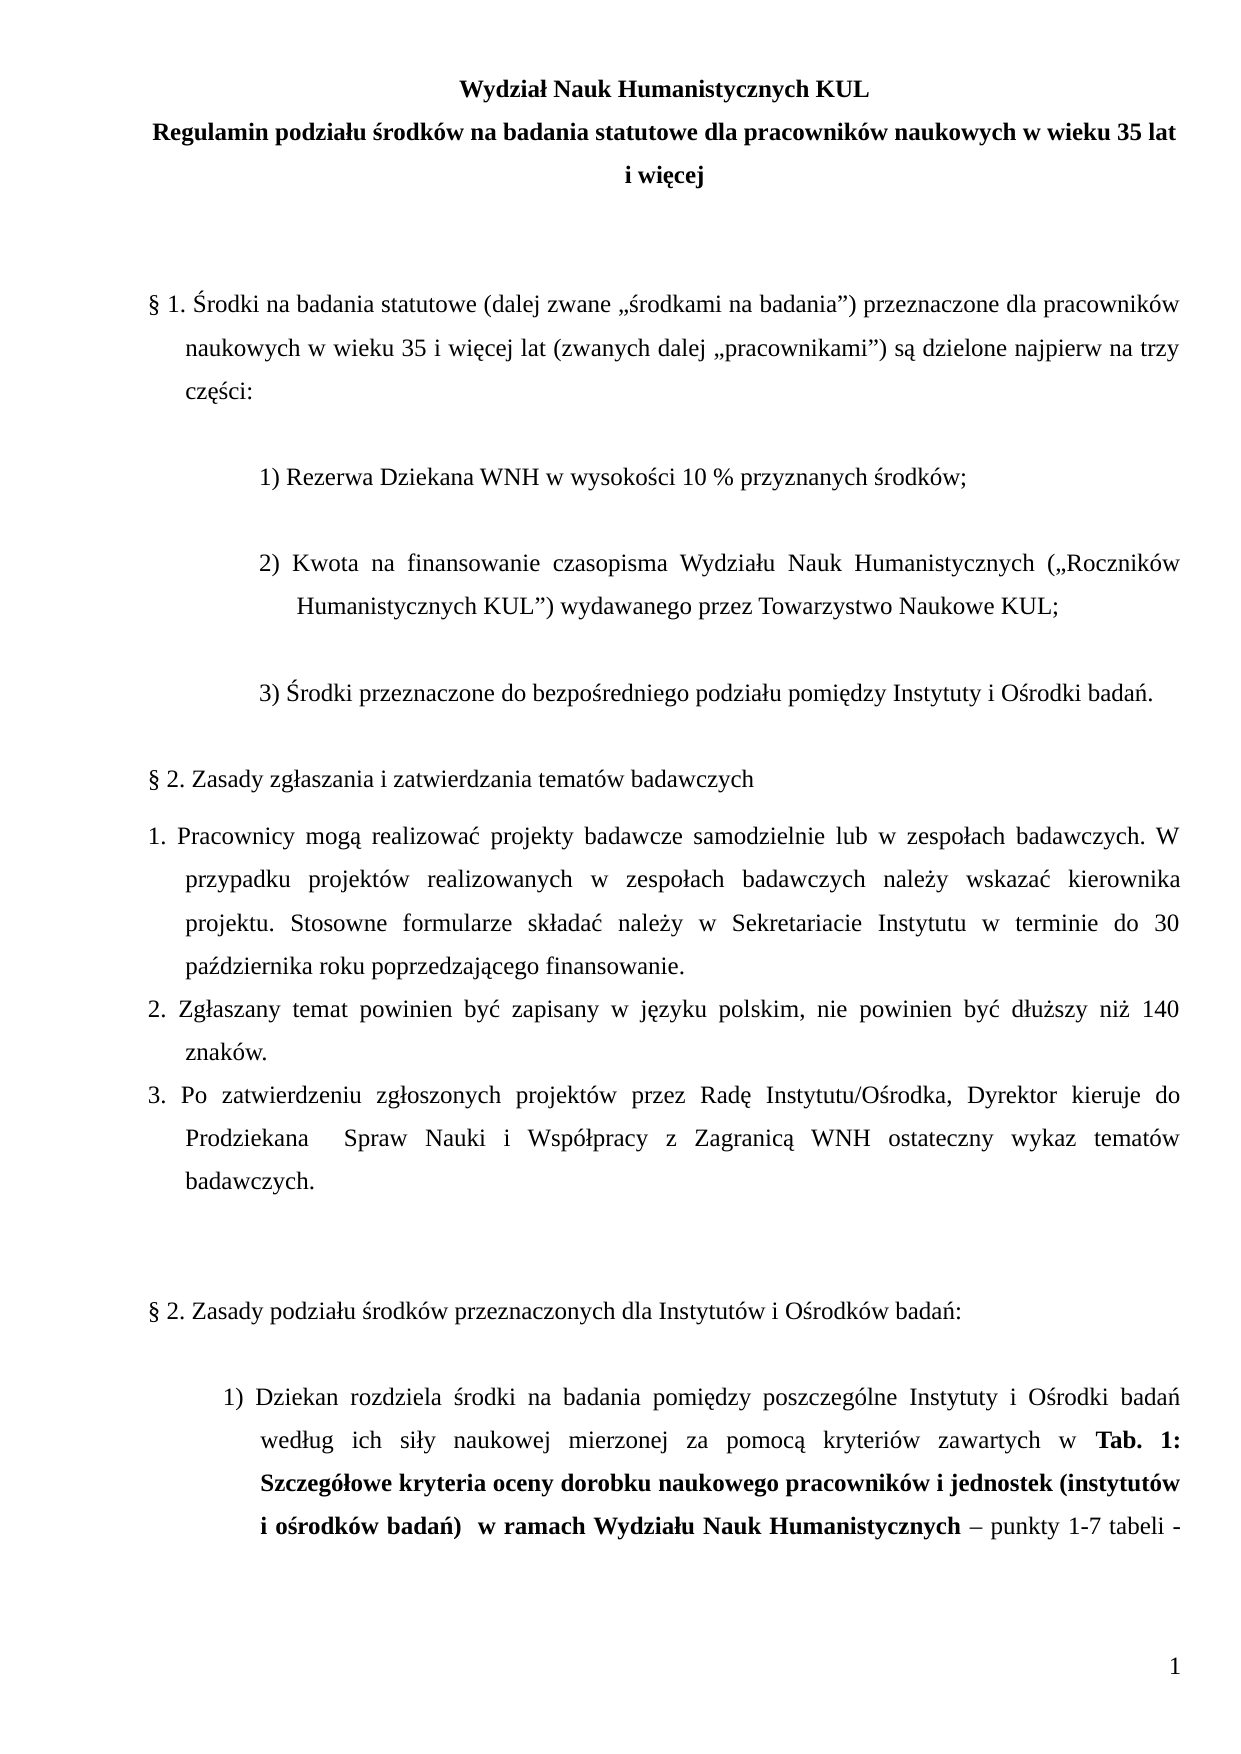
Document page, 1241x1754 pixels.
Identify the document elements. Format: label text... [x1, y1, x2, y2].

text Wydział Nauk Humanistycznych KUL [148, 74, 1181, 103]
text 1. Pracownicy mogą realizować projekty badawcze samodzielnie lub w zespołach badawczych. W przypadku projektów realizowanych w zespołach badawczych należy wskazać kierownika projektu. Stosowne formularze składać należy w Sekretariacie Instytutu w terminie do 30 października roku poprzedzającego finansowanie. [148, 821, 1181, 979]
text 1) Rezerwa Dziekana WNH w wysokości 10 % przyznanych środków; [259, 462, 1181, 491]
text 2. Zgłaszany temat powinien być zapisany w języku polskim, nie powinien być dłuższy niż 140 znaków. [148, 994, 1181, 1066]
text Regulamin podziału środków na badania statutowe dla pracowników naukowych w wieku 35 lat i więcej [148, 117, 1181, 189]
text 1) Dziekan rozdziela środki na badania pomiędzy poszczególne Instytuty i Ośrodki badań według ich siły naukowej mierzonej za pomocą kryteriów zawartych w Tab. 1: Szczegółowe kryteria oceny dorobku naukowego pracowników i jednostek (instytutów i ośrodków badań) w ramach Wydziału Nauk Humanistycznych – punkty 1-7 tabeli [223, 1382, 1181, 1540]
text § 2. Zasady zgłaszania i zatwierdzania tematów badawczych [148, 764, 1181, 793]
text § 1. Środki na badania statutowe (dalej zwane „środkami na badania”) przeznaczone dla pracowników naukowych w wieku 35 i więcej lat (zwanych dalej „pracownikami”) są dzielone najpierw na trzy części: [148, 289, 1181, 404]
text § 2. Zasady podziału środków przeznaczonych dla Instytutów i Ośrodków badań: [148, 1296, 1181, 1324]
text 2) Kwota na finansowanie czasopisma Wydziału Nauk Humanistycznych („Roczników Humanistycznych KUL”) wydawanego przez Towarzystwo Naukowe KUL; [259, 548, 1181, 620]
text 3. Po zatwierdzeniu zgłoszonych projektów przez Radę Instytutu/Ośrodka, Dyrektor kieruje do Prodziekana Spraw Nauki i Współpracy z Zagranicą WNH ostateczny wykaz tematów badawczych. [148, 1080, 1181, 1195]
text 3) Środki przeznaczone do bezpośredniego podziału pomiędzy Instytuty i Ośrodki badań. [259, 678, 1181, 706]
